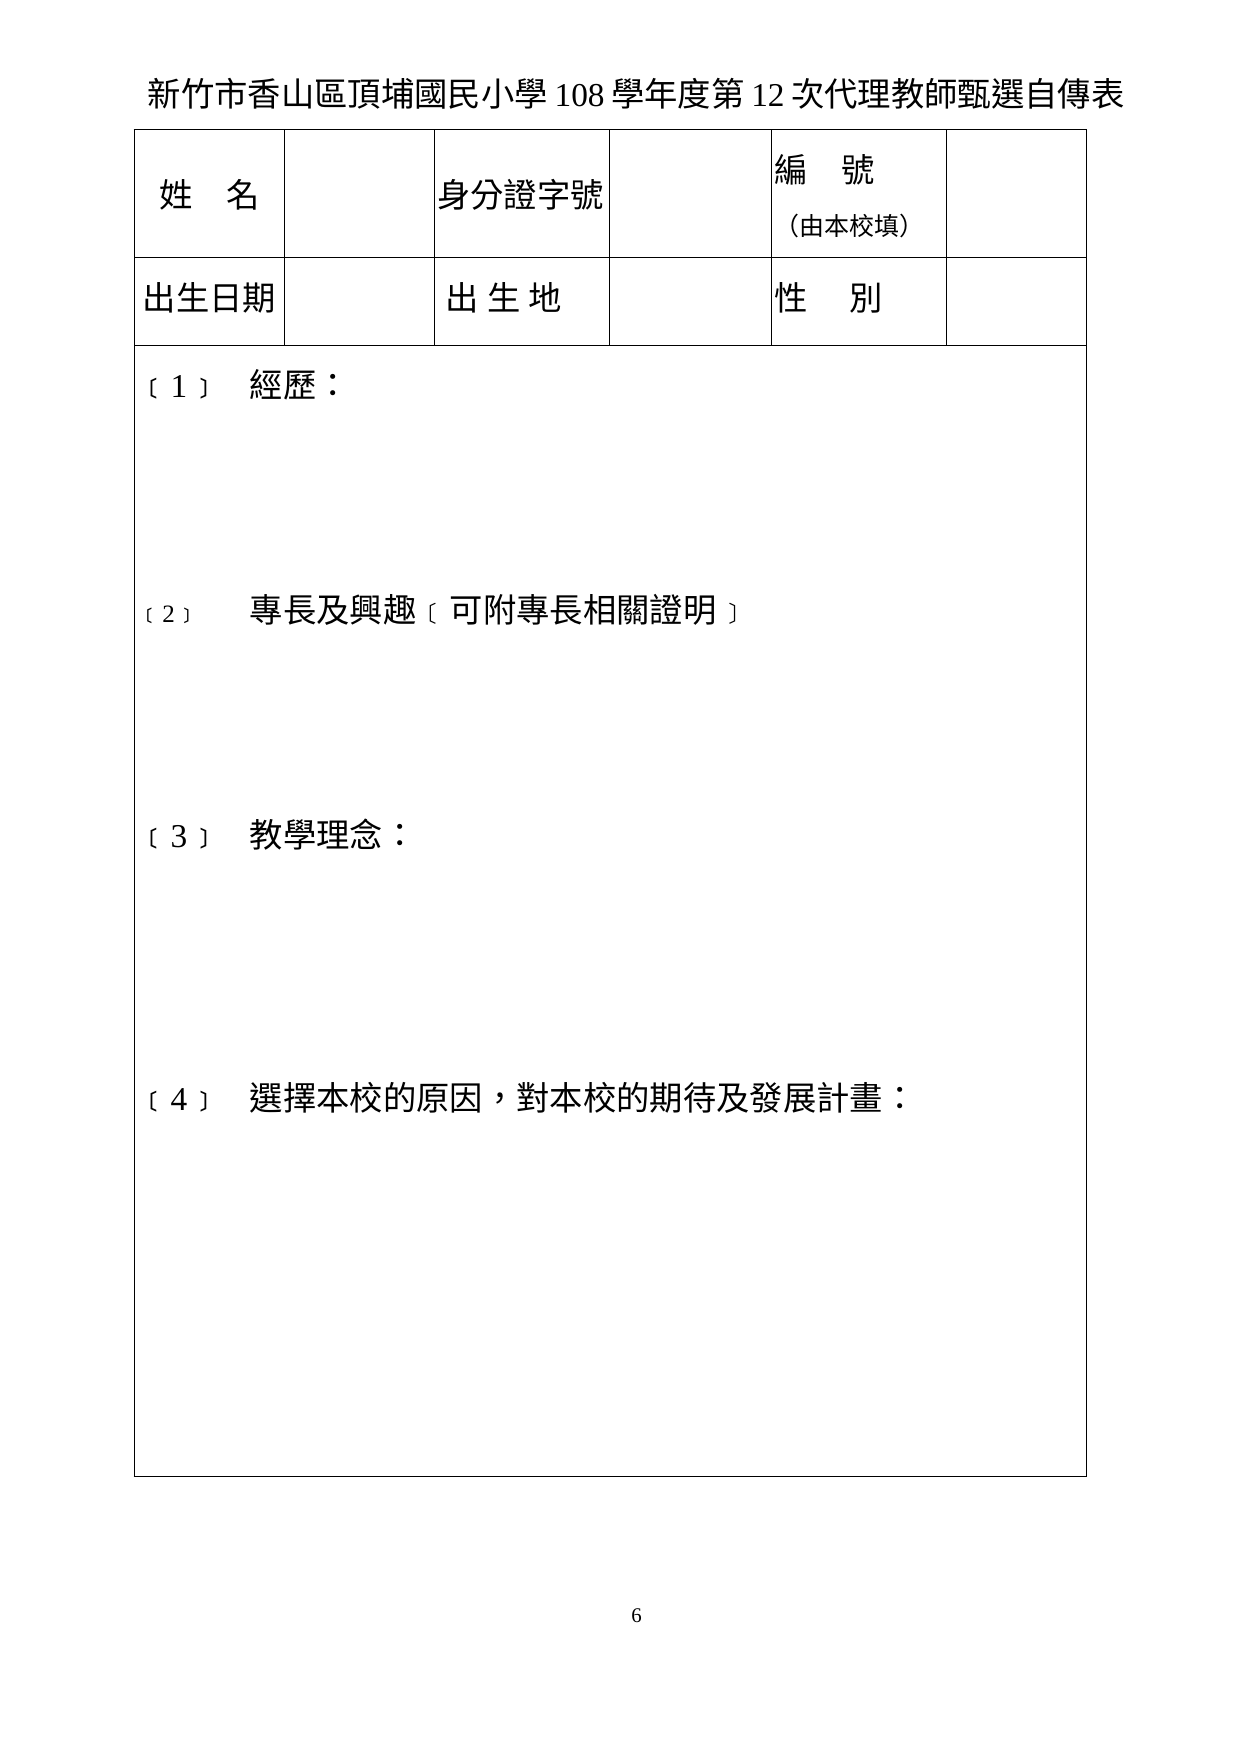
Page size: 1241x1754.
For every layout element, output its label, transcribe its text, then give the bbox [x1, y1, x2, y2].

table_header 姓 名 [135, 130, 284, 257]
table_cell 出 生 地 [435, 258, 609, 345]
table_cell 經歷： 專長及興趣﹝可附專長相關證明﹞ 教學理念： 選擇本校的原因，對本校的期待及發展計畫： [135, 346, 1086, 1476]
table_cell 性 別 [772, 258, 946, 345]
table_header [610, 130, 771, 257]
table_cell （由本校填） [772, 205, 946, 257]
table_cell 出生日期 [135, 258, 284, 345]
table_header [285, 130, 434, 257]
table_header [947, 130, 1086, 205]
table_cell [947, 258, 1086, 345]
text 新竹市香山區頂埔國民小學108學年度第12次代理教師甄選自傳表 [148, 54, 1125, 129]
table_header 身分證字號 [435, 130, 609, 257]
table_cell [610, 258, 771, 345]
table_cell [285, 258, 434, 345]
table_header 編 號 [772, 130, 946, 205]
table_cell [947, 205, 1086, 257]
